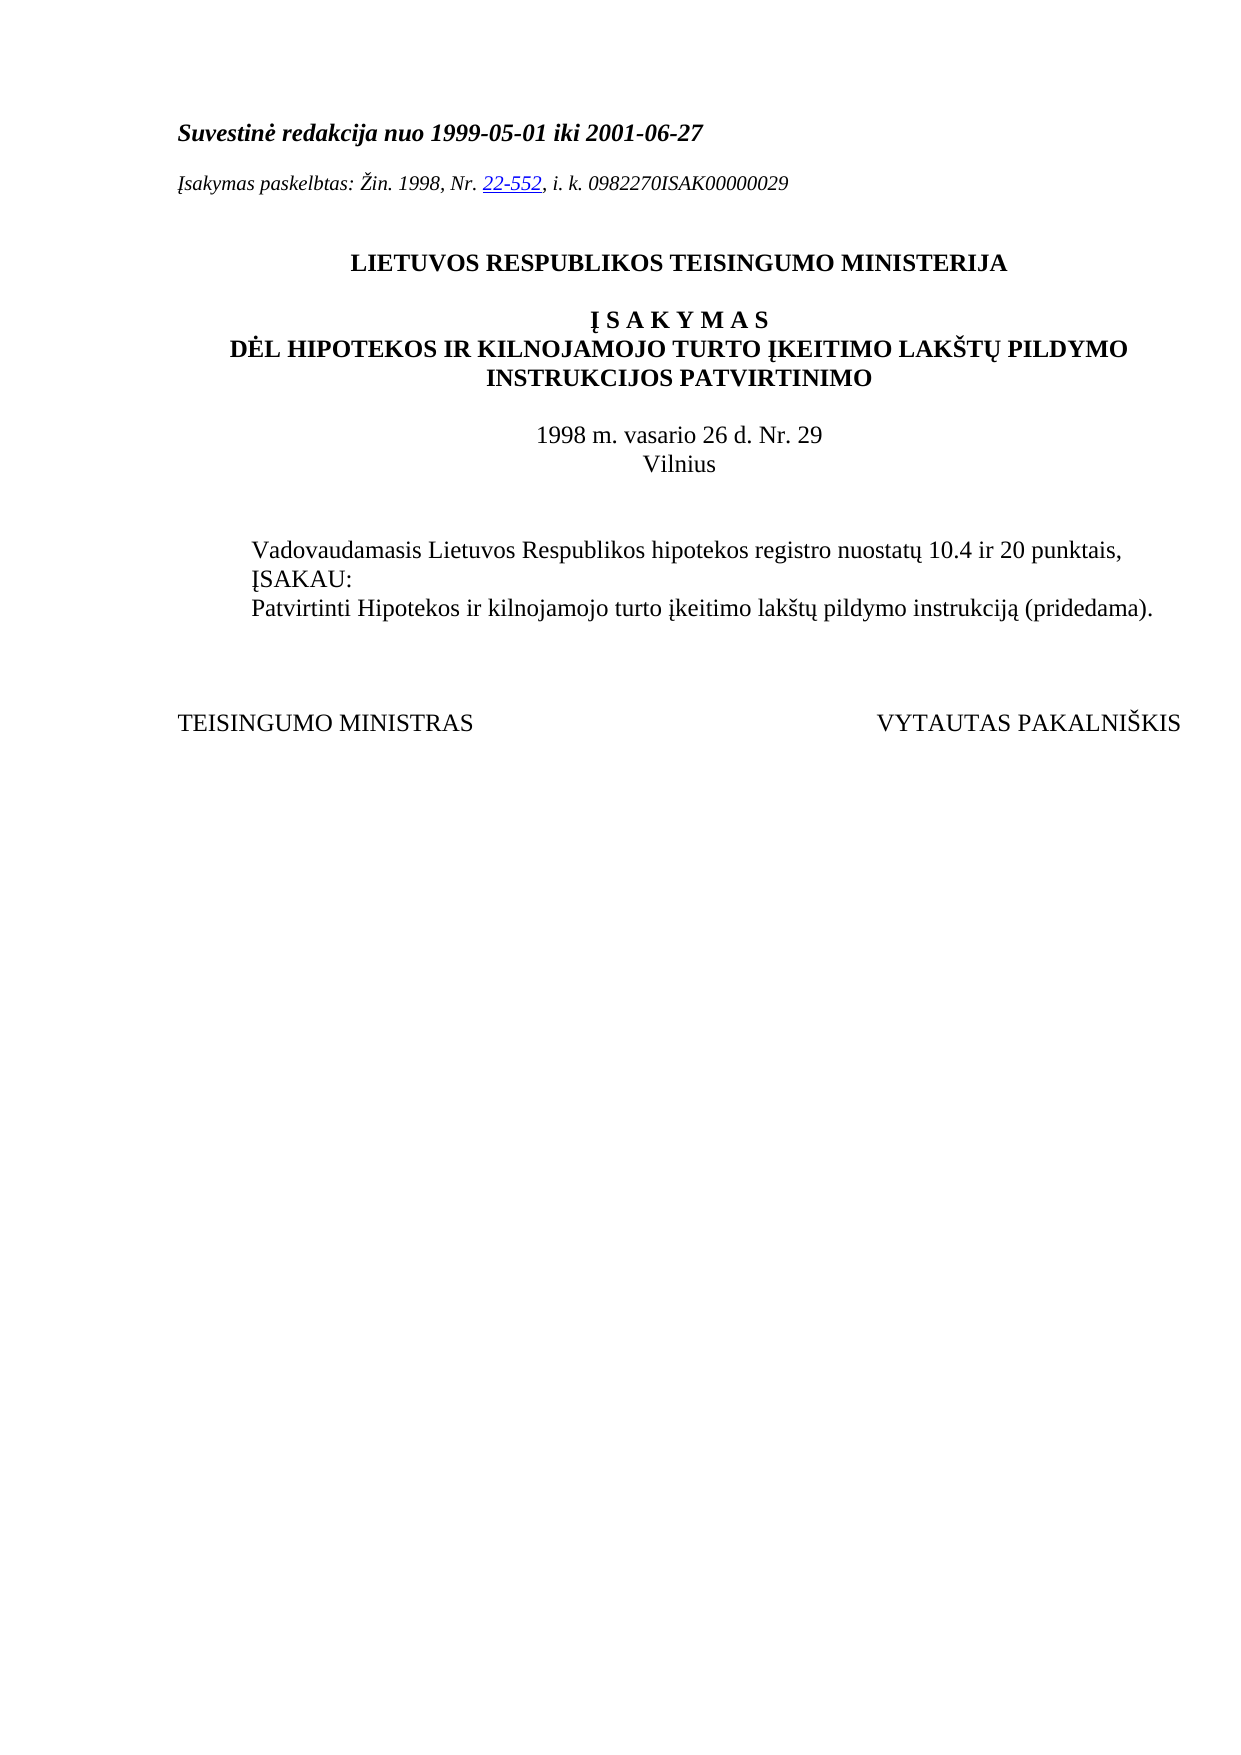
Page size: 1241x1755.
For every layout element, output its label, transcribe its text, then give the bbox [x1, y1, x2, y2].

text ĮSAKAU: [177, 564, 1181, 593]
text Į S A K Y M A S [177, 305, 1181, 334]
text Vadovaudamasis Lietuvos Respublikos hipotekos registro nuostatų 10.4 ir 20 punktais, [177, 535, 1181, 564]
text Suvestinė redakcija nuo 1999-05-01 iki 2001-06-27 [177, 118, 1181, 147]
text Įsakymas paskelbtas: Žin. 1998, Nr. 22-552, i. k. 0982270ISAK00000029 [177, 171, 1181, 195]
text 1998 m. vasario 26 d. Nr. 29 [177, 420, 1181, 449]
text Vilnius [177, 449, 1181, 478]
text TEISINGUMO MINISTRAS VYTAUTAS PAKALNIŠKIS [177, 708, 1181, 737]
text Patvirtinti Hipotekos ir kilnojamojo turto įkeitimo lakštų pildymo instrukciją (pridedama). [177, 593, 1181, 622]
text DĖL HIPOTEKOS IR KILNOJAMOJO TURTO ĮKEITIMO LAKŠTŲ PILDYMO INSTRUKCIJOS PATVIRTINIMO [177, 334, 1181, 392]
text LIETUVOS RESPUBLIKOS TEISINGUMO MINISTERIJA [177, 248, 1181, 277]
